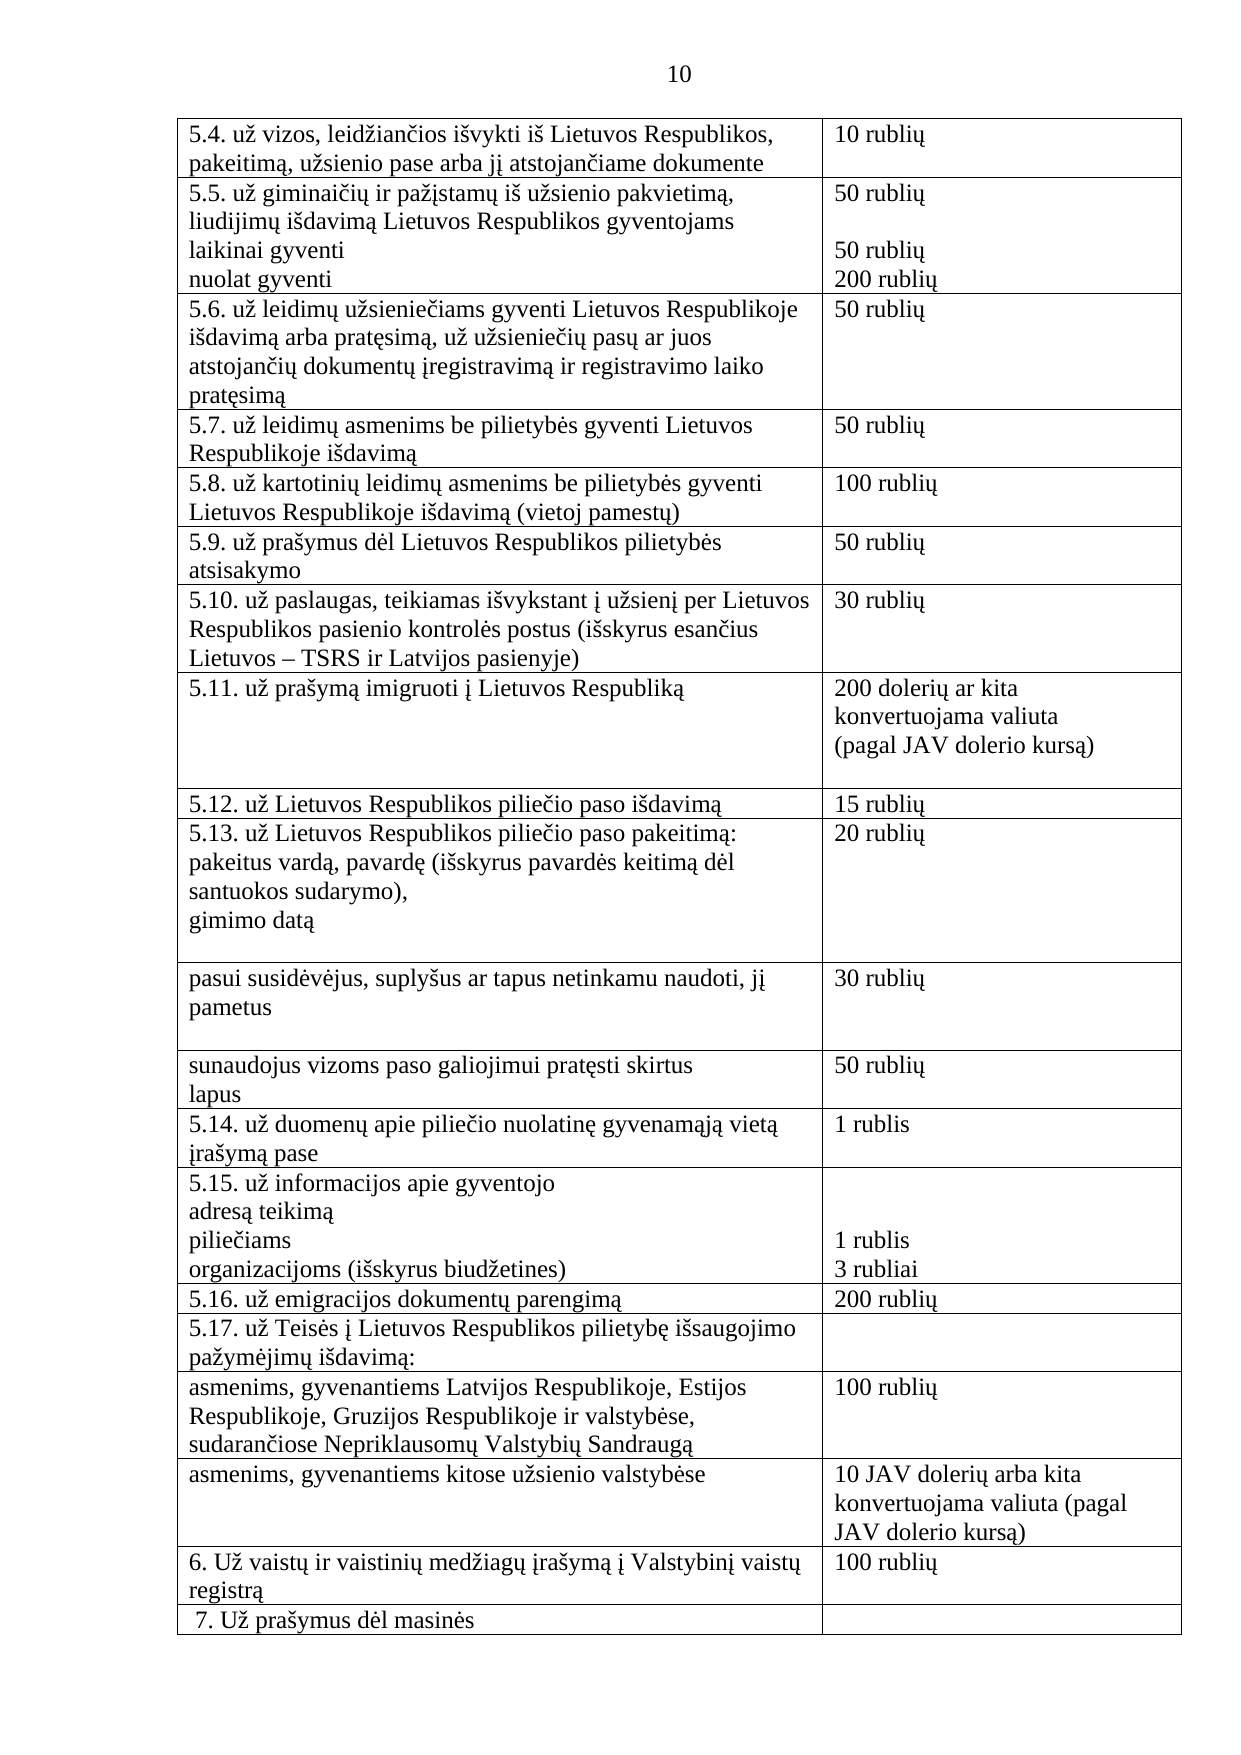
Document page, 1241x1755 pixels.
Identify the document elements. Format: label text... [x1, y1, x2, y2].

table_cell asmenims, gyvenantiems kitose užsienio valstybėse [178, 1459, 822, 1546]
table_cell 15 rublių [823, 789, 1181, 817]
table_cell asmenims, gyvenantiems Latvijos Respublikoje, Estijos Respublikoje, Gruzijos Respublikoje ir valstybėse, sudarančiose Nepriklausomų Valstybių Sandraugą [178, 1372, 822, 1458]
table_cell pasui susidėvėjus, suplyšus ar tapus netinkamu naudoti, jį pametus [178, 963, 822, 1049]
table_cell 5.14. už duomenų apie piliečio nuolatinę gyvenamąją vietą įrašymą pase [178, 1109, 822, 1167]
table_cell 100 rublių [823, 1372, 1181, 1458]
table_cell sunaudojus vizoms paso galiojimui pratęsti skirtus lapus [178, 1051, 822, 1108]
table_cell 6. Už vaistų ir vaistinių medžiagų įrašymą į Valstybinį vaistų registrą [178, 1547, 822, 1604]
table_cell 1 rublis [823, 1109, 1181, 1167]
table_cell 20 rublių [823, 819, 1181, 962]
table_cell 5.10. už paslaugas, teikiamas išvykstant į užsienį per Lietuvos Respublikos pasienio kontrolės postus (išskyrus esančius Lietuvos – TSRS ir Latvijos pasienyje) [178, 585, 822, 672]
table_cell 50 rublių 50 rublių 200 rublių [823, 178, 1181, 293]
table_cell 30 rublių [823, 963, 1181, 1049]
table_cell 5.12. už Lietuvos Respublikos piliečio paso išdavimą [178, 789, 822, 817]
table_cell 5.13. už Lietuvos Respublikos piliečio paso pakeitimą: pakeitus vardą, pavardę (išskyrus pavardės keitimą dėl santuokos sudarymo), gimimo datą [178, 819, 822, 962]
table_cell 5.8. už kartotinių leidimų asmenims be pilietybės gyventi Lietuvos Respublikoje išdavimą (vietoj pamestų) [178, 468, 822, 526]
table_cell 50 rublių [823, 527, 1181, 584]
table_cell 5.9. už prašymus dėl Lietuvos Respublikos pilietybės atsisakymo [178, 527, 822, 584]
table_cell 5.16. už emigracijos dokumentų parengimą [178, 1284, 822, 1312]
table_cell [823, 1314, 1181, 1371]
table_cell 5.17. už Teisės į Lietuvos Respublikos pilietybę išsaugojimo pažymėjimų išdavimą: [178, 1314, 822, 1371]
table_cell 10 JAV dolerių arba kita konvertuojama valiuta (pagal JAV dolerio kursą) [823, 1459, 1181, 1546]
table_cell 50 rublių [823, 410, 1181, 467]
table_cell 10 rublių [823, 119, 1181, 177]
table_cell 50 rublių [823, 294, 1181, 409]
table_cell 5.7. už leidimų asmenims be pilietybės gyventi Lietuvos Respublikoje išdavimą [178, 410, 822, 467]
table_cell 5.4. už vizos, leidžiančios išvykti iš Lietuvos Respublikos, pakeitimą, užsienio pase arba jį atstojančiame dokumente [178, 119, 822, 177]
table_cell 30 rublių [823, 585, 1181, 672]
table_cell 200 dolerių ar kita konvertuojama valiuta (pagal JAV dolerio kursą) [823, 673, 1181, 788]
table_cell 50 rublių [823, 1051, 1181, 1108]
table_cell 100 rublių [823, 1547, 1181, 1604]
table_cell 100 rublių [823, 468, 1181, 526]
table_cell 5.5. už giminaičių ir pažįstamų iš užsienio pakvietimą, liudijimų išdavimą Lietuvos Respublikos gyventojams laikinai gyventi nuolat gyventi [178, 178, 822, 293]
table_cell 200 rublių [823, 1284, 1181, 1312]
table_cell 5.6. už leidimų užsieniečiams gyventi Lietuvos Respublikoje išdavimą arba pratęsimą, už užsieniečių pasų ar juos atstojančių dokumentų įregistravimą ir registravimo laiko pratęsimą [178, 294, 822, 409]
table_cell 5.15. už informacijos apie gyventojo adresą teikimą piliečiams organizacijoms (išskyrus biudžetines) [178, 1168, 822, 1283]
table_cell 7. Už prašymus dėl masinės [178, 1605, 822, 1634]
table_cell [823, 1605, 1181, 1634]
table_cell 5.11. už prašymą imigruoti į Lietuvos Respubliką [178, 673, 822, 788]
table_cell 1 rublis 3 rubliai [823, 1168, 1181, 1283]
